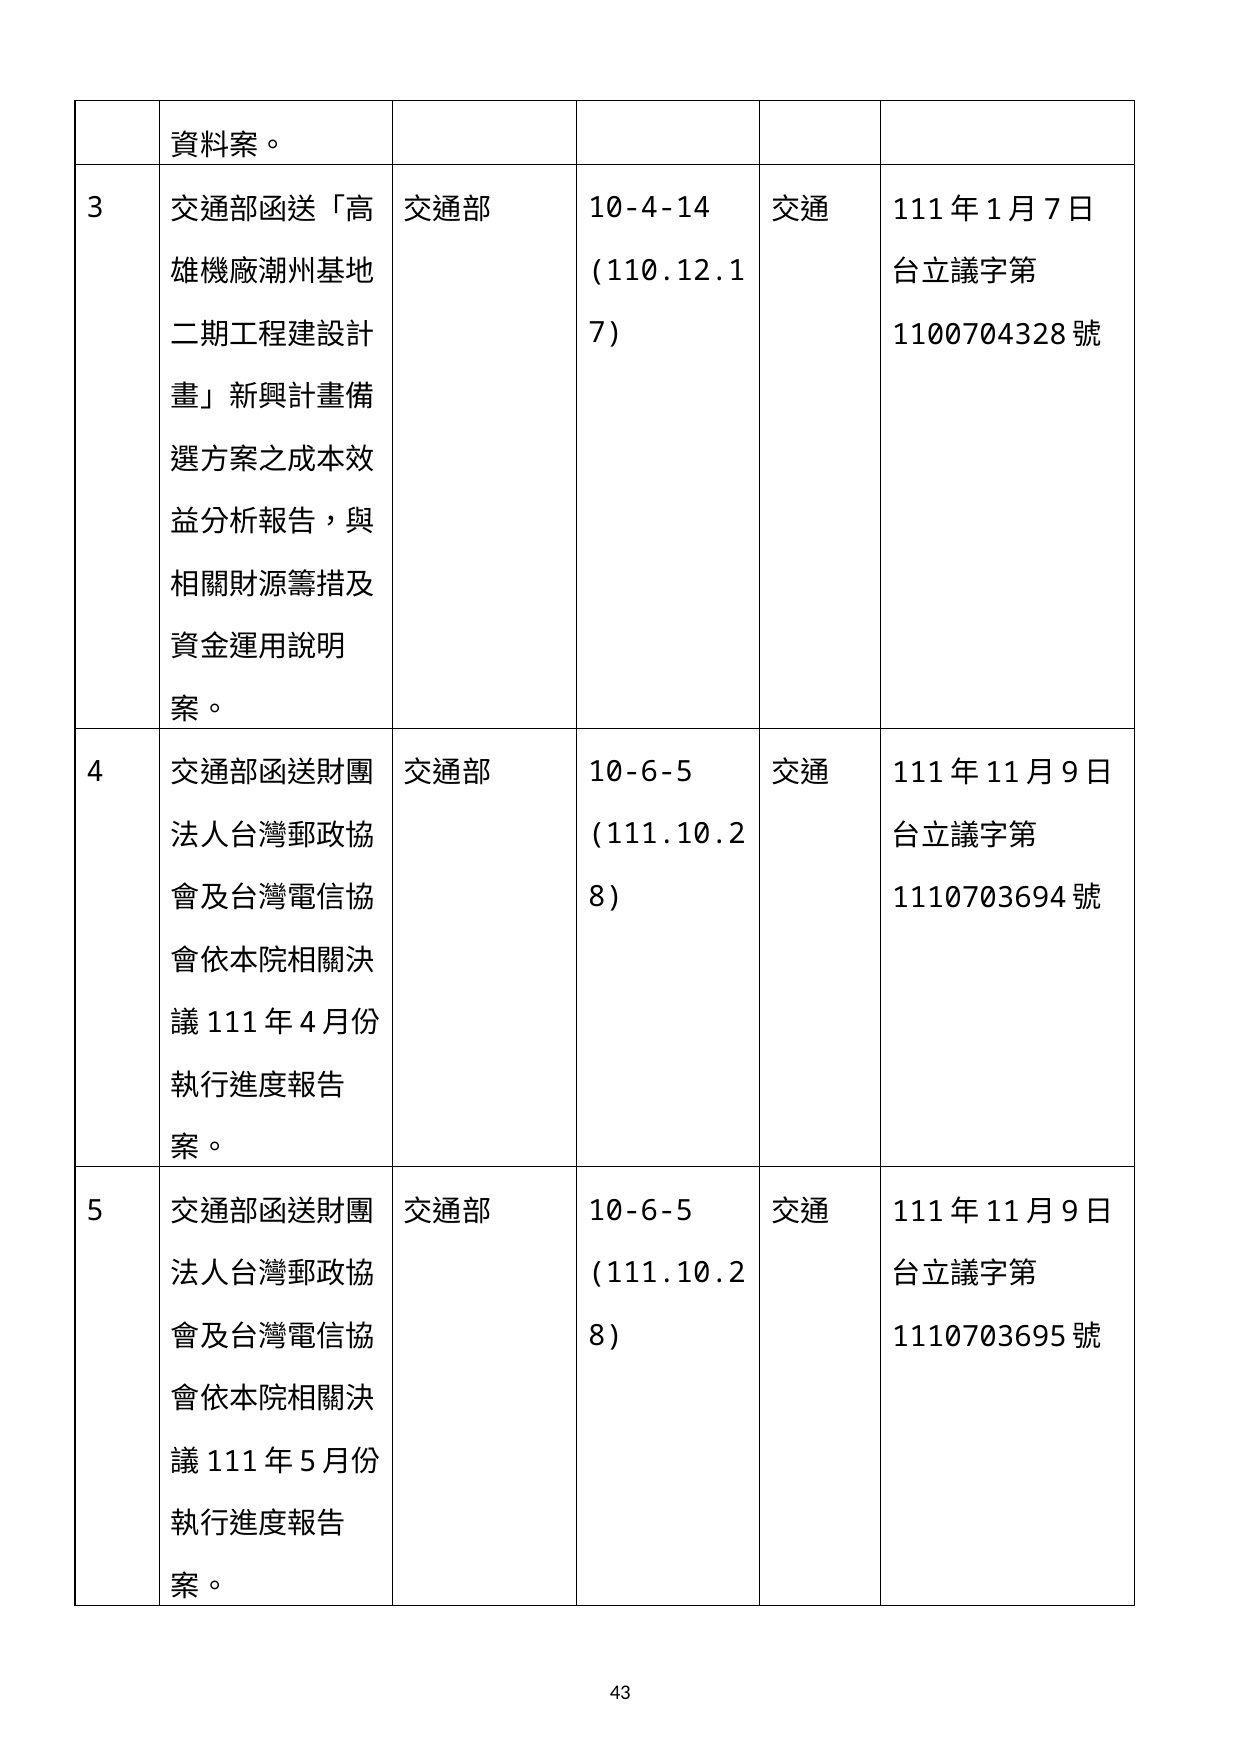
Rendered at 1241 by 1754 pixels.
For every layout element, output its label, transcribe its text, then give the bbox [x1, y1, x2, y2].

table_cell 交通 [760, 1167, 880, 1604]
table_cell 交通部 [393, 165, 576, 727]
table_cell 4 [76, 729, 159, 1166]
table_cell 3 [76, 165, 159, 727]
table_cell [76, 101, 159, 164]
table_cell [881, 101, 1134, 164]
table_cell 111年1月7日 台立議字第1100704328號 [881, 165, 1134, 727]
table_cell 5 [76, 1167, 159, 1604]
table_cell 交通部 [393, 1167, 576, 1604]
table_cell 交通部 [393, 729, 576, 1166]
table_cell [577, 101, 759, 164]
table_cell 交通 [760, 729, 880, 1166]
table_cell 10-4-14 (110.12.17) [577, 165, 759, 727]
table_cell 交通 [760, 165, 880, 727]
table_cell 111年11月9日 台立議字第1110703695號 [881, 1167, 1134, 1604]
table_cell 交通部函送財團法人台灣郵政協會及台灣電信協會依本院相關決議111年4月份執行進度報告案。 [160, 729, 392, 1166]
table_cell [393, 101, 576, 164]
table_cell 交通部函送「高雄機廠潮州基地二期工程建設計畫」新興計畫備選方案之成本效益分析報告，與相關財源籌措及資金運用說明案。 [160, 165, 392, 727]
table_cell 10-6-5 (111.10.28) [577, 1167, 759, 1604]
table_cell 111年11月9日 台立議字第1110703694號 [881, 729, 1134, 1166]
table_cell [760, 101, 880, 164]
table_cell 資料案。 [160, 101, 392, 164]
table_cell 10-6-5 (111.10.28) [577, 729, 759, 1166]
table_cell 交通部函送財團法人台灣郵政協會及台灣電信協會依本院相關決議111年5月份執行進度報告案。 [160, 1167, 392, 1604]
